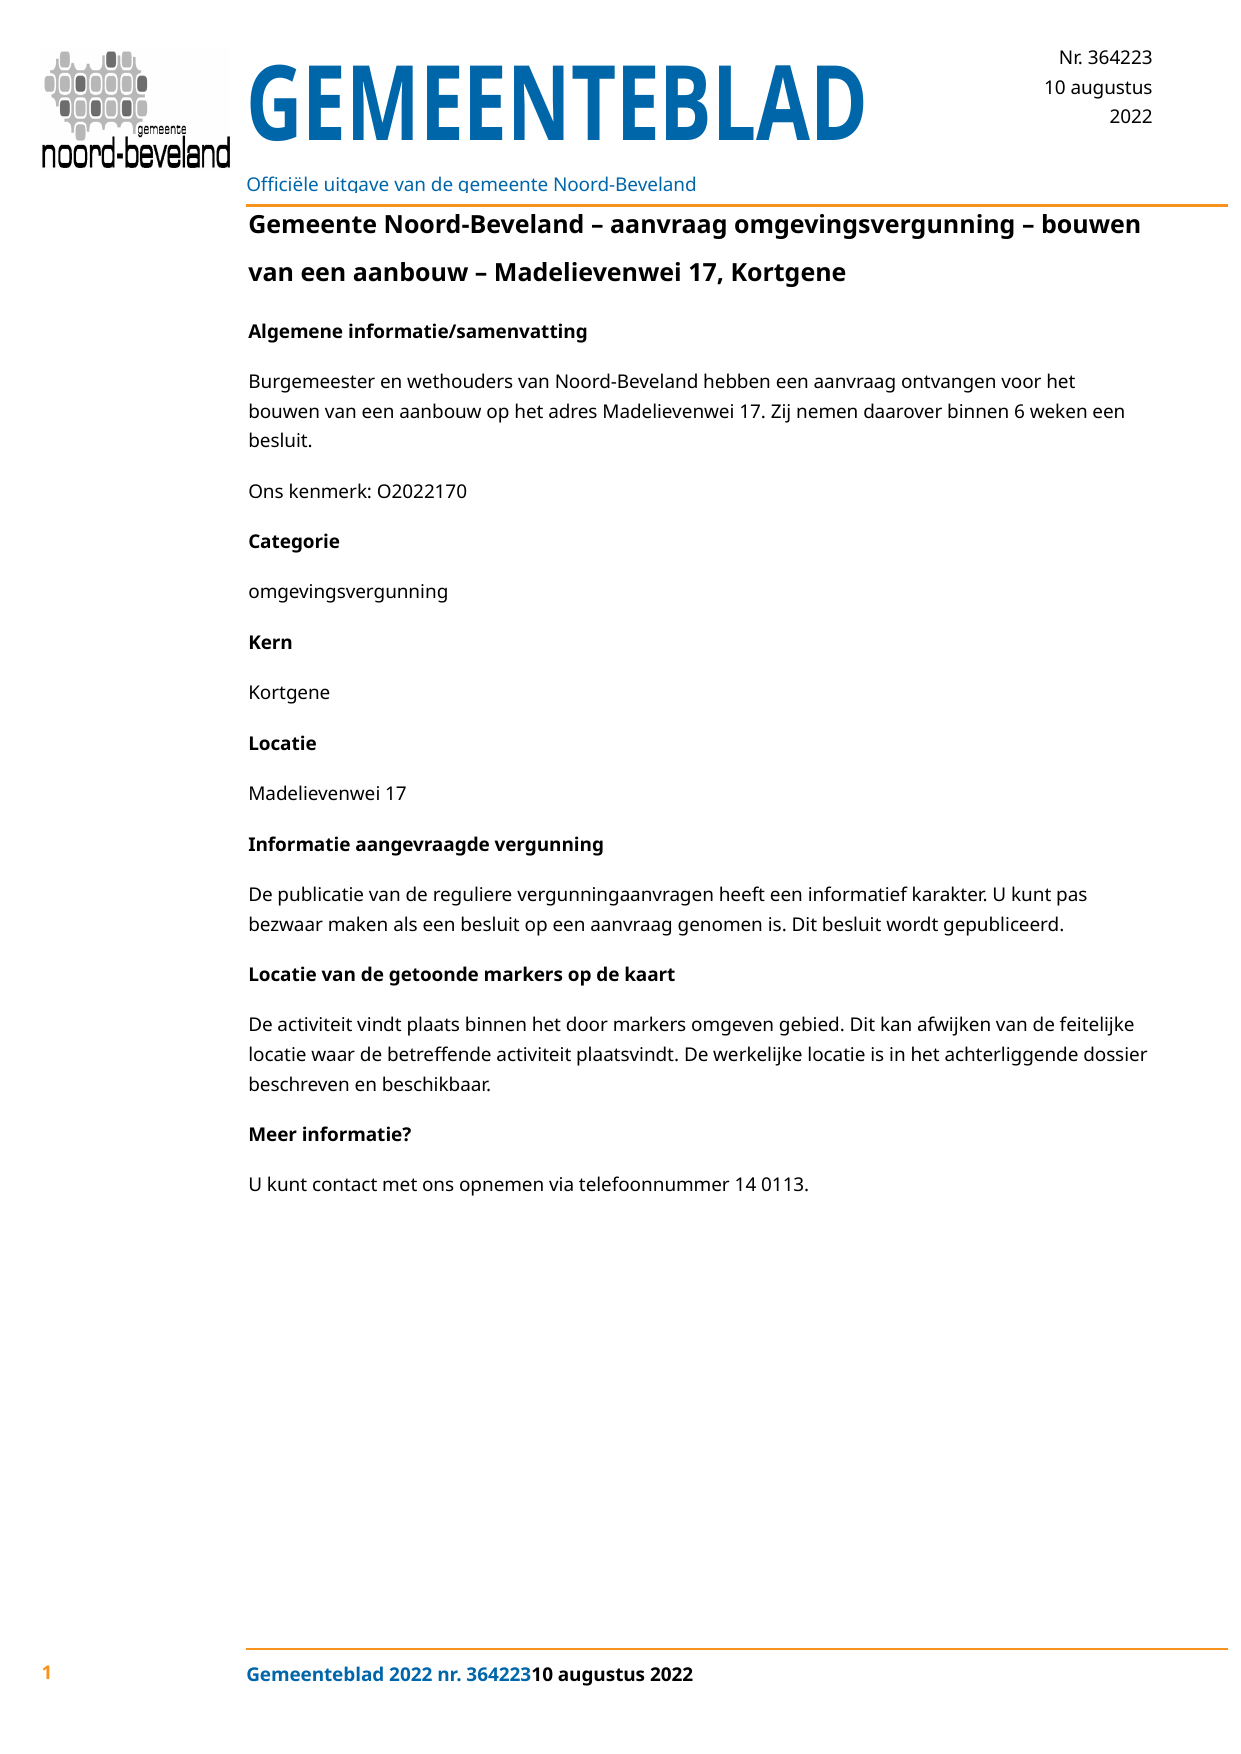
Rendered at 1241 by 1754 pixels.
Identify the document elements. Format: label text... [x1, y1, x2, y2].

text Locatie van de getoonde markers op de kaart [248, 961, 1152, 987]
text Informatie aangevraagde vergunning [248, 831, 1152, 857]
text Burgemeester en wethouders van Noord-Beveland hebben een aanvraag ontvangen voor het bouwen van een aanbouw op het adres Madelievenwei 17. Zij nemen daarover binnen 6 weken een besluit. [248, 368, 1152, 453]
text Meer informatie? [248, 1121, 1152, 1147]
text Locatie [248, 730, 1152, 756]
picture [41, 47, 231, 172]
text Categorie [248, 528, 1152, 554]
text omgevingsvergunning [248, 579, 1152, 604]
text Kern [248, 629, 1152, 655]
text Kortgene [248, 679, 1152, 705]
text Ons kenmerk: O2022170 [248, 478, 1152, 504]
text U kunt contact met ons opnemen via telefoonnummer 14 0113. [248, 1172, 1152, 1197]
text De publicatie van de reguliere vergunningaanvragen heeft een informatief karakter. U kunt pas bezwaar maken als een besluit op een aanvraag genomen is. Dit besluit wordt gepubliceerd. [248, 881, 1152, 937]
text Gemeente Noord-Beveland – aanvraag omgevingsvergunning – bouwen van een aanbouw – Madelievenwei 17, Kortgene [248, 207, 1152, 288]
text De activiteit vindt plaats binnen het door markers omgeven gebied. Dit kan afwijken van de feitelijke locatie waar de betreffende activiteit plaatsvindt. De werkelijke locatie is in het achterliggende dossier beschreven en beschikbaar. [248, 1012, 1152, 1097]
text Madelievenwei 17 [248, 780, 1152, 806]
text Algemene informatie/samenvatting [248, 318, 1152, 344]
